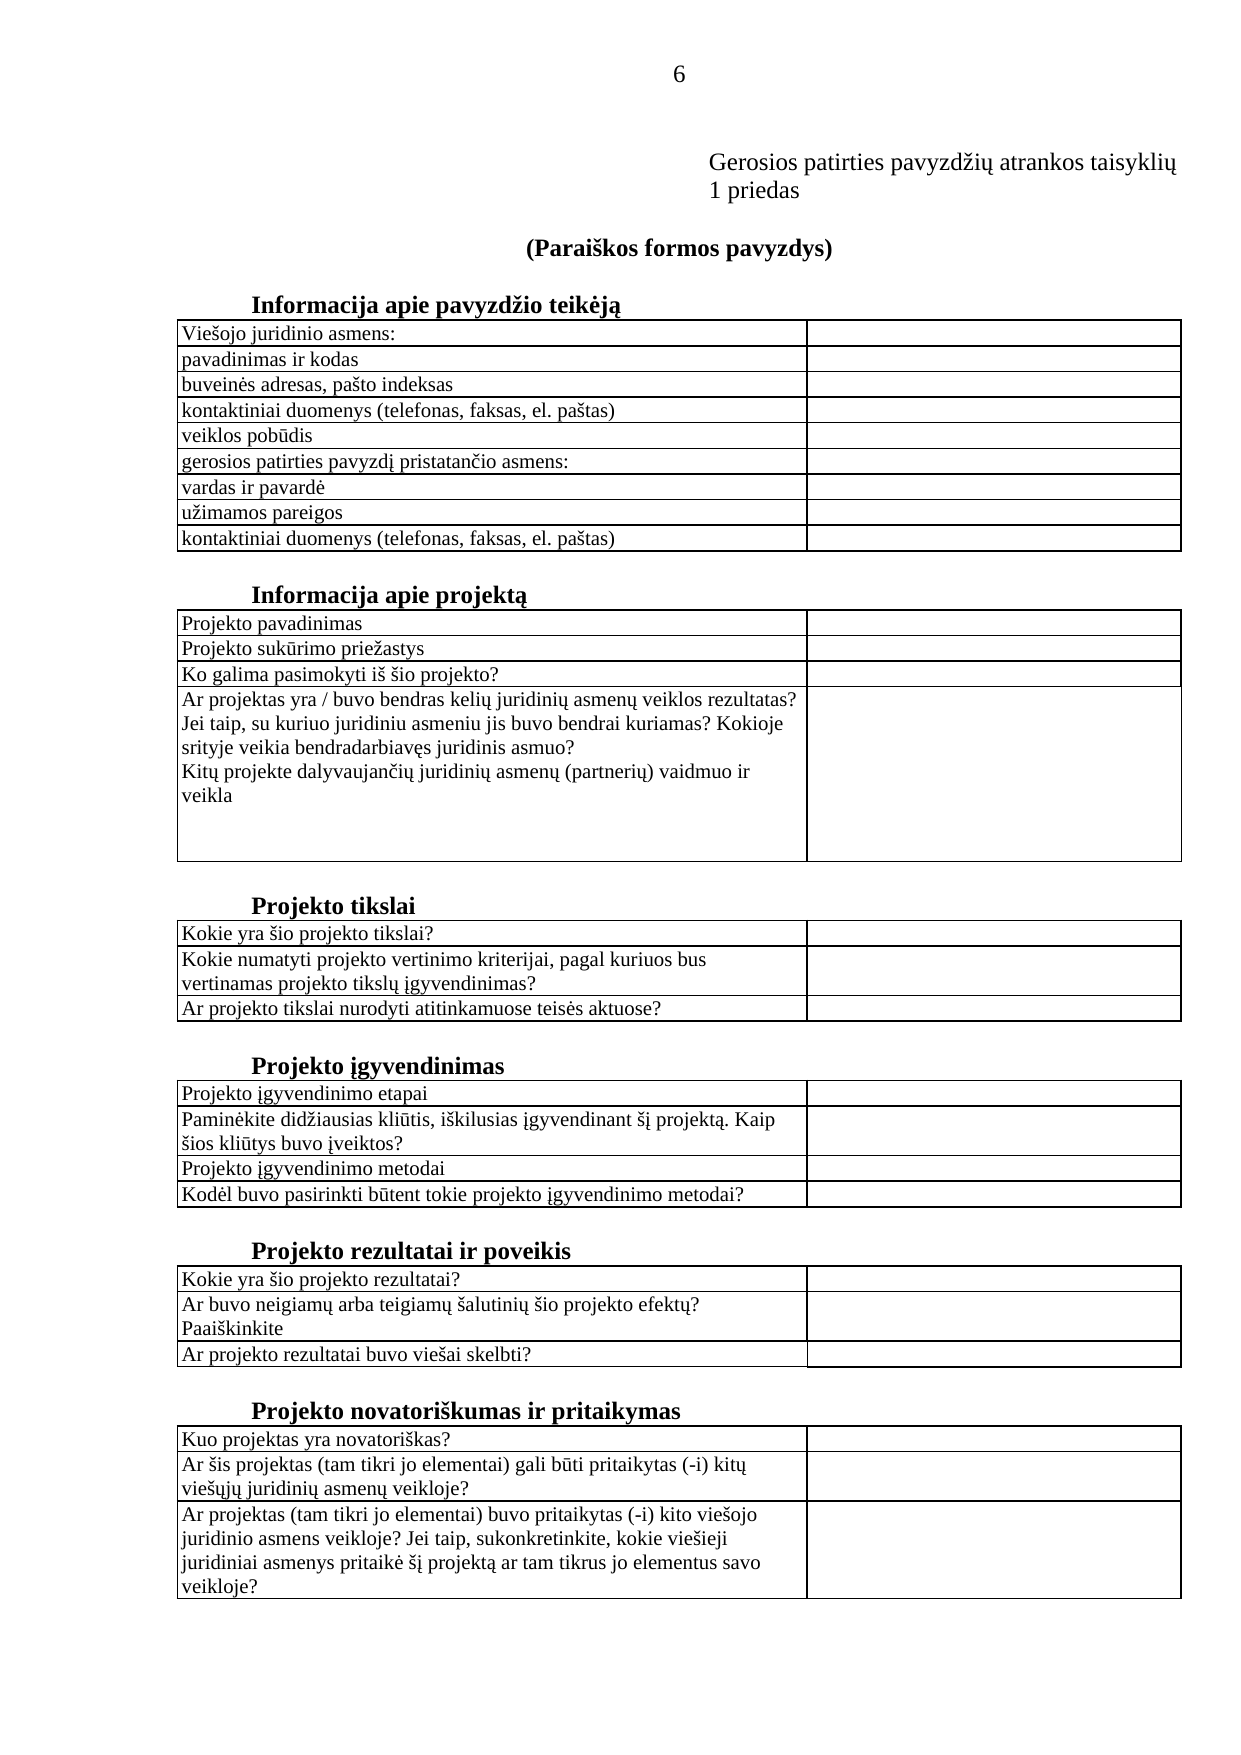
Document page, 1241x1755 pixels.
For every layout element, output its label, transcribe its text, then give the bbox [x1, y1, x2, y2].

table_header Kuo projektas yra novatoriškas? [178, 1427, 806, 1451]
table_cell [808, 347, 1180, 371]
table_header Kokie yra šio projekto rezultatai? [178, 1267, 806, 1291]
table_cell [808, 1502, 1180, 1598]
table_cell Projekto įgyvendinimo metodai [178, 1156, 806, 1180]
table_cell Ar buvo neigiamų arba teigiamų šalutinių šio projekto efektų? Paaiškinkite [178, 1292, 806, 1340]
table_cell [808, 662, 1180, 686]
table_cell [808, 1156, 1180, 1180]
table_cell [808, 500, 1180, 524]
table_cell Ar projekto rezultatai buvo viešai skelbti? [178, 1342, 807, 1366]
table_header [808, 1267, 1180, 1291]
table_header Projekto pavadinimas [178, 611, 806, 635]
table_header [808, 321, 1180, 345]
table_cell [808, 1342, 1180, 1366]
table_cell [808, 449, 1180, 473]
text Projekto novatoriškumas ir pritaikymas [177, 1396, 1181, 1425]
table_cell [808, 1107, 1180, 1155]
table_cell [808, 996, 1180, 1020]
table_header Kokie yra šio projekto tikslai? [178, 921, 806, 945]
table_cell [808, 372, 1180, 396]
text Informacija apie projektą [177, 580, 1181, 609]
table_cell Paminėkite didžiausias kliūtis, iškilusias įgyvendinant šį projektą. Kaip šios kliūtys buvo įveiktos? [178, 1107, 806, 1155]
table_cell Ar projekto tikslai nurodyti atitinkamuose teisės aktuose? [178, 996, 806, 1020]
table_cell Ar projektas (tam tikri jo elementai) buvo pritaikytas (-i) kito viešojo juridinio asmens veikloje? Jei taip, sukonkretinkite, kokie viešieji juridiniai asmenys pritaikė šį projektą ar tam tikrus jo elementus savo veikloje? [178, 1502, 806, 1598]
table_cell Ar projektas yra / buvo bendras kelių juridinių asmenų veiklos rezultatas? Jei taip, su kuriuo juridiniu asmeniu jis buvo bendrai kuriamas? Kokioje srityje veikia bendradarbiavęs juridinis asmuo? Kitų projekte dalyvaujančių juridinių asmenų (partnerių) vaidmuo ir veikla [178, 687, 806, 861]
table_header [808, 1081, 1180, 1105]
table_header [808, 1427, 1180, 1451]
table_cell [808, 687, 1181, 861]
table_cell buveinės adresas, pašto indeksas [178, 372, 806, 396]
table_cell pavadinimas ir kodas [178, 347, 806, 371]
table_cell Kodėl buvo pasirinkti būtent tokie projekto įgyvendinimo metodai? [178, 1182, 806, 1206]
text Projekto rezultatai ir poveikis [177, 1236, 1181, 1265]
text Gerosios patirties pavyzdžių atrankos taisyklių [177, 147, 1181, 176]
table_cell Kokie numatyti projekto vertinimo kriterijai, pagal kuriuos bus vertinamas projekto tikslų įgyvendinimas? [178, 947, 806, 995]
table_cell [808, 1452, 1180, 1500]
text Informacija apie pavyzdžio teikėją [177, 291, 1181, 319]
table_cell Projekto sukūrimo priežastys [178, 636, 806, 660]
table_cell [808, 475, 1180, 499]
table_cell užimamos pareigos [178, 500, 806, 524]
table_cell gerosios patirties pavyzdį pristatančio asmens: [178, 449, 806, 473]
table_cell kontaktiniai duomenys (telefonas, faksas, el. paštas) [178, 526, 806, 550]
table_cell [808, 526, 1180, 550]
table_header [808, 611, 1180, 635]
table_cell [808, 1292, 1180, 1340]
table_cell [808, 423, 1180, 447]
table_cell Ar šis projektas (tam tikri jo elementai) gali būti pritaikytas (-i) kitų viešųjų juridinių asmenų veikloje? [178, 1452, 806, 1500]
table_header [808, 921, 1180, 945]
table_header Viešojo juridinio asmens: [178, 321, 806, 345]
table_cell kontaktiniai duomenys (telefonas, faksas, el. paštas) [178, 398, 806, 422]
text Projekto įgyvendinimas [177, 1051, 1181, 1079]
text 1 priedas [177, 176, 1181, 204]
table_cell vardas ir pavardė [178, 475, 806, 499]
table_cell [808, 636, 1180, 660]
table_cell [808, 398, 1180, 422]
table_header Projekto įgyvendinimo etapai [178, 1081, 806, 1105]
table_cell veiklos pobūdis [178, 423, 806, 447]
text Projekto tikslai [177, 891, 1181, 919]
table_cell [808, 947, 1180, 995]
table_cell [808, 1182, 1180, 1206]
text (Paraiškos formos pavyzdys) [177, 233, 1181, 262]
table_cell Ko galima pasimokyti iš šio projekto? [178, 662, 806, 686]
